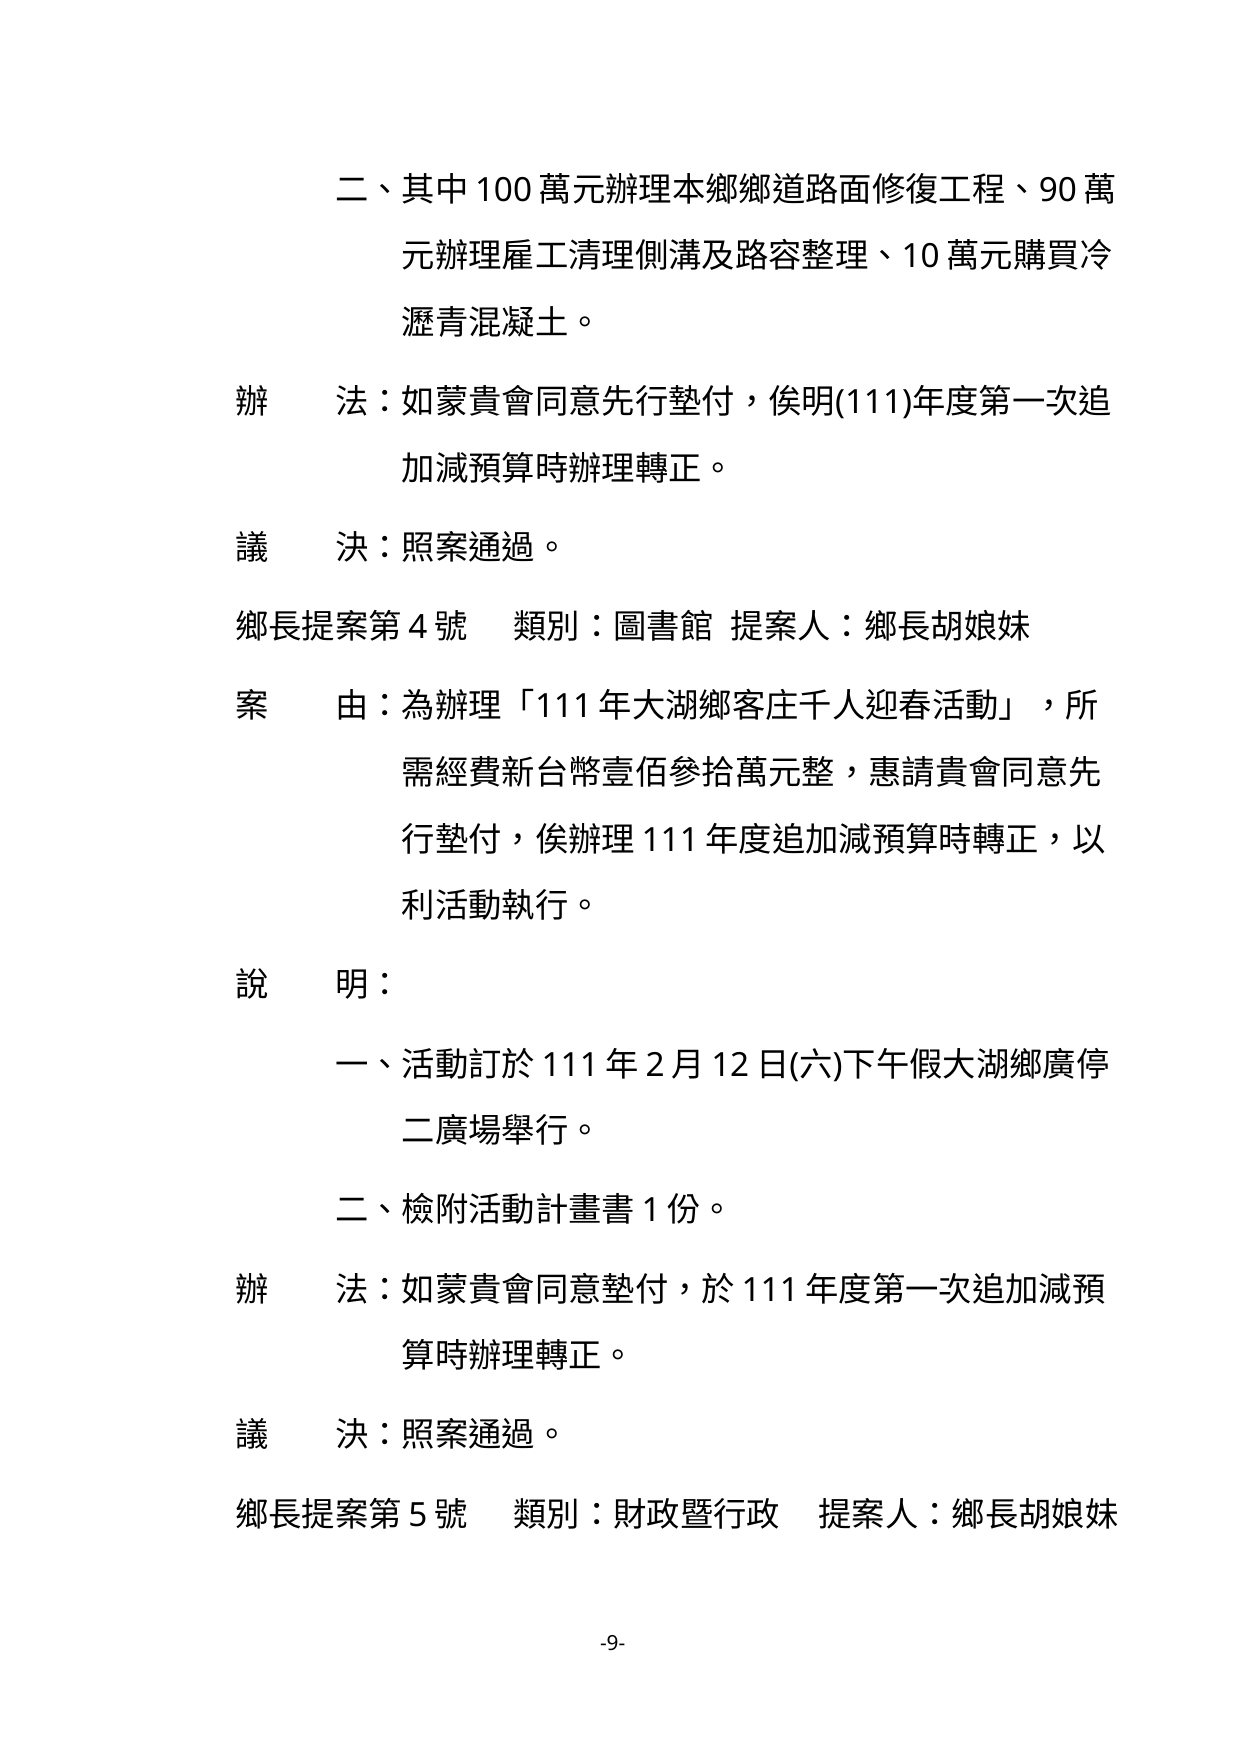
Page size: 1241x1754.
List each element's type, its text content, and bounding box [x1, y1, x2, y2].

text 案 由：為辦理「111年大湖鄉客庄千人迎春活動」，所需經費新台幣壹佰參拾萬元整，惠請貴會同意先行墊付，俟辦理111年度追加減預算時轉正，以利活動執行。 [235, 664, 1122, 931]
text 議 決：照案通過。 [235, 1393, 1122, 1460]
text 辦 法：如蒙貴會同意先行墊付，俟明(111)年度第一次追加減預算時辦理轉正。 [235, 360, 1122, 493]
text 說 明： [235, 943, 1122, 1010]
text 一、活動訂於111年2月12日(六)下午假大湖鄉廣停二廣場舉行。 [335, 1023, 1122, 1156]
text 二、檢附活動計畫書1份。 [335, 1168, 1122, 1235]
text 二、其中100萬元辦理本鄉鄉道路面修復工程、90萬元辦理雇工清理側溝及路容整理、10萬元購買冷瀝青混凝土。 [335, 148, 1122, 348]
text 議 決：照案通過。 [235, 506, 1122, 573]
text 辦 法：如蒙貴會同意墊付，於111年度第一次追加減預算時辦理轉正。 [235, 1248, 1122, 1381]
text 鄉長提案第4號 類別：圖書館 提案人：鄉長胡娘妹 [235, 585, 1122, 652]
text 鄉長提案第5號 類別：財政暨行政 提案人：鄉長胡娘妹 [235, 1473, 1122, 1539]
